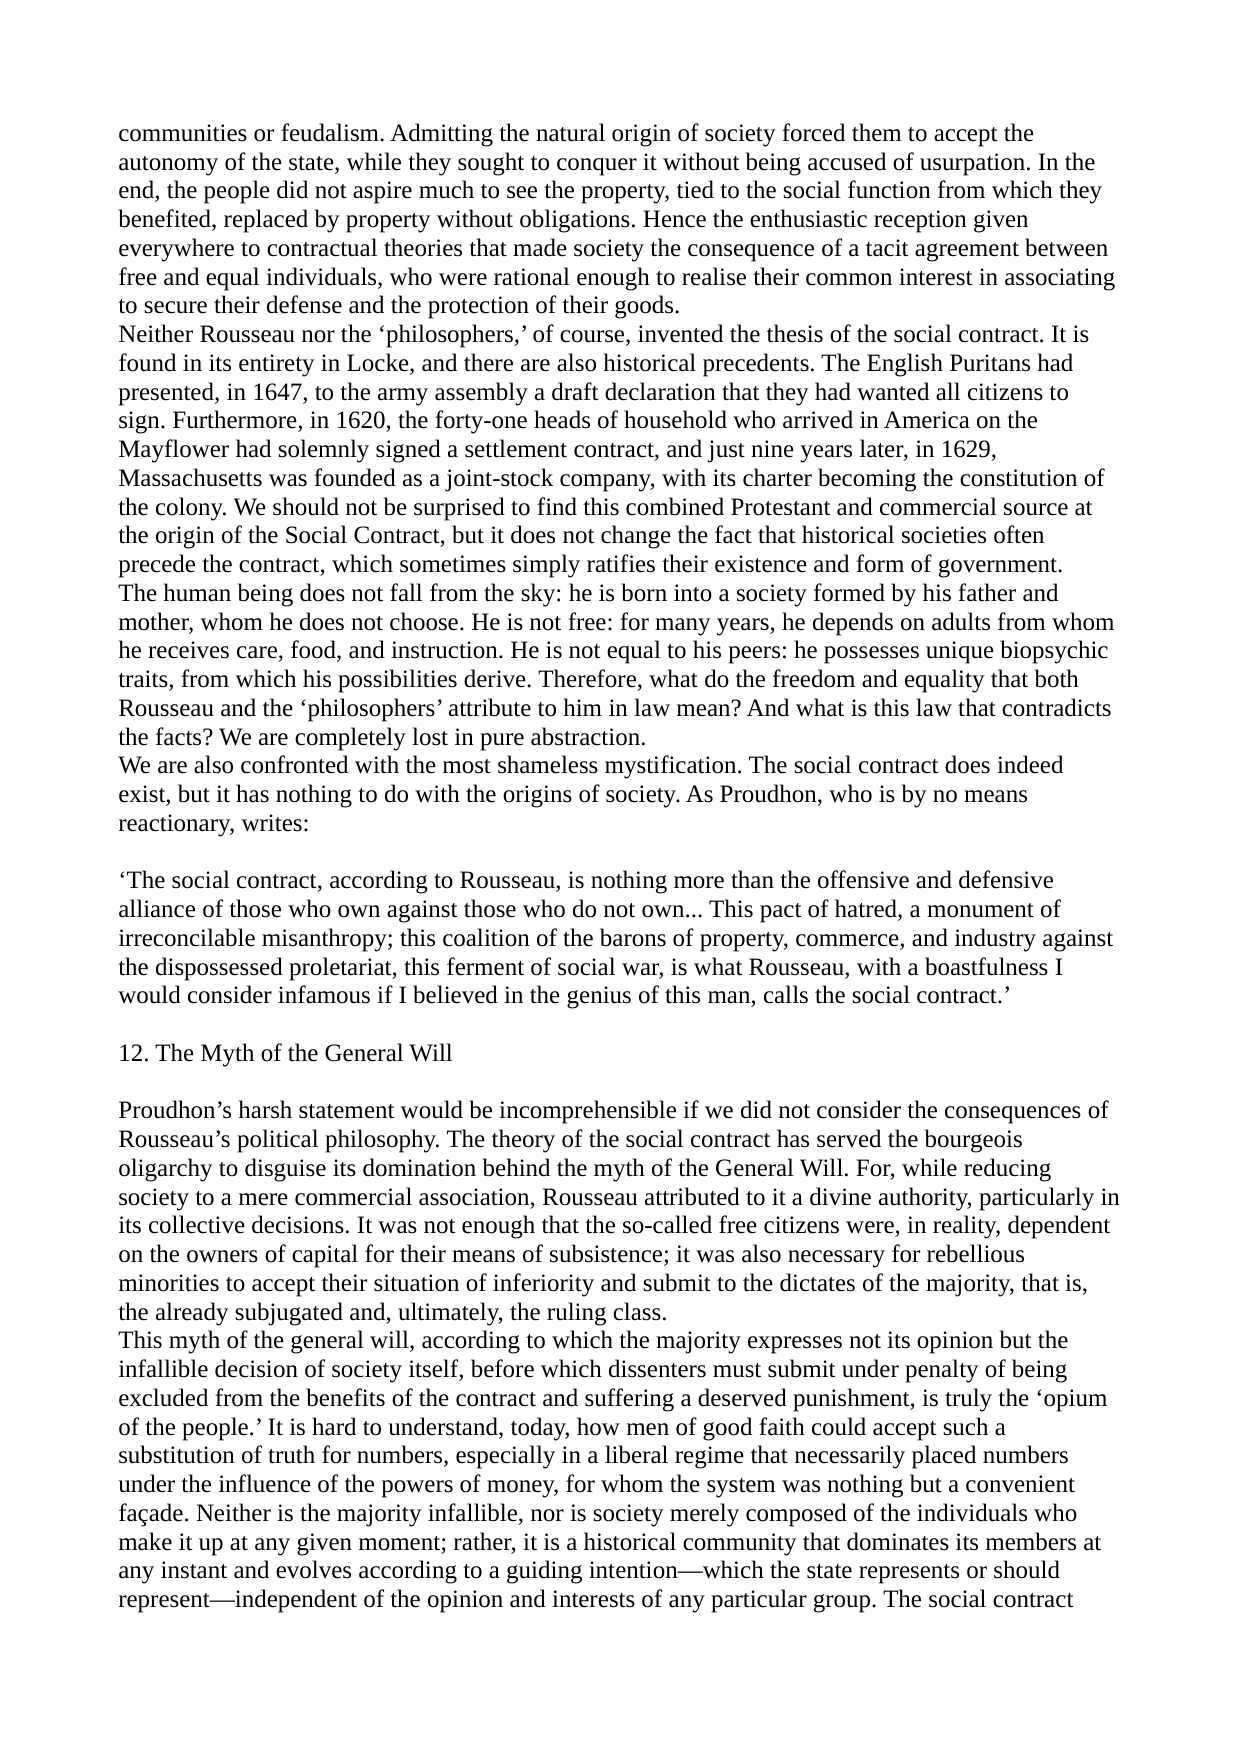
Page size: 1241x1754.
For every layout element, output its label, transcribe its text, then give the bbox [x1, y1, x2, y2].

text Neither Rousseau nor the ‘philosophers,’ of course, invented the thesis of the social contract. It is found in its entirety in Locke, and there are also historical precedents. The English Puritans had presented, in 1647, to the army assembly a draft declaration that they had wanted all citizens to sign. Furthermore, in 1620, the forty-one heads of household who arrived in America on the Mayflower had solemnly signed a settlement contract, and just nine years later, in 1629, Massachusetts was founded as a joint-stock company, with its charter becoming the constitution of the colony. We should not be surprised to find this combined Protestant and commercial source at the origin of the Social Contract, but it does not change the fact that historical societies often precede the contract, which sometimes simply ratifies their existence and form of government. [118, 319, 1122, 578]
text The human being does not fall from the sky: he is born into a society formed by his father and mother, whom he does not choose. He is not free: for many years, he depends on adults from whom he receives care, food, and instruction. He is not equal to his peers: he possesses unique biopsychic traits, from which his possibilities derive. Therefore, what do the freedom and equality that both Rousseau and the ‘philosophers’ attribute to him in law mean? And what is this law that contradicts the facts? We are completely lost in pure abstraction. [118, 578, 1122, 751]
text This myth of the general will, according to which the majority expresses not its opinion but the infallible decision of society itself, before which dissenters must submit under penalty of being excluded from the benefits of the contract and suffering a deserved punishment, is truly the ‘opium of the people.’ It is hard to understand, today, how men of good faith could accept such a substitution of truth for numbers, especially in a liberal regime that necessarily placed numbers under the influence of the powers of money, for whom the system was nothing but a convenient façade. Neither is the majority infallible, nor is society merely composed of the individuals who make it up at any given moment; rather, it is a historical community that dominates its members at any instant and evolves according to a guiding intention—which the state represents or should represent—independent of the opinion and interests of any particular group. The social contract [118, 1326, 1122, 1613]
text We are also confronted with the most shameless mystification. The social contract does indeed exist, but it has nothing to do with the origins of society. As Proudhon, who is by no means reactionary, writes: [118, 751, 1122, 837]
text 12. The Myth of the General Will [118, 1038, 1122, 1067]
text communities or feudalism. Admitting the natural origin of society forced them to accept the autonomy of the state, while they sought to conquer it without being accused of usurpation. In the end, the people did not aspire much to see the property, tied to the social function from which they benefited, replaced by property without obligations. Hence the enthusiastic reception given everywhere to contractual theories that made society the consequence of a tacit agreement between free and equal individuals, who were rational enough to realise their common interest in associating to secure their defense and the protection of their goods. [118, 118, 1122, 319]
text Proudhon’s harsh statement would be incomprehensible if we did not consider the consequences of Rousseau’s political philosophy. The theory of the social contract has served the bourgeois oligarchy to disguise its domination behind the myth of the General Will. For, while reducing society to a mere commercial association, Rousseau attributed to it a divine authority, particularly in its collective decisions. It was not enough that the so-called free citizens were, in reality, dependent on the owners of capital for their means of subsistence; it was also necessary for rebellious minorities to accept their situation of inferiority and submit to the dictates of the majority, that is, the already subjugated and, ultimately, the ruling class. [118, 1067, 1122, 1326]
text ‘The social contract, according to Rousseau, is nothing more than the offensive and defensive alliance of those who own against those who do not own... This pact of hatred, a monument of irreconcilable misanthropy; this coalition of the barons of property, commerce, and industry against the dispossessed proletariat, this ferment of social war, is what Rousseau, with a boastfulness I would consider infamous if I believed in the genius of this man, calls the social contract.’ [118, 866, 1122, 1009]
